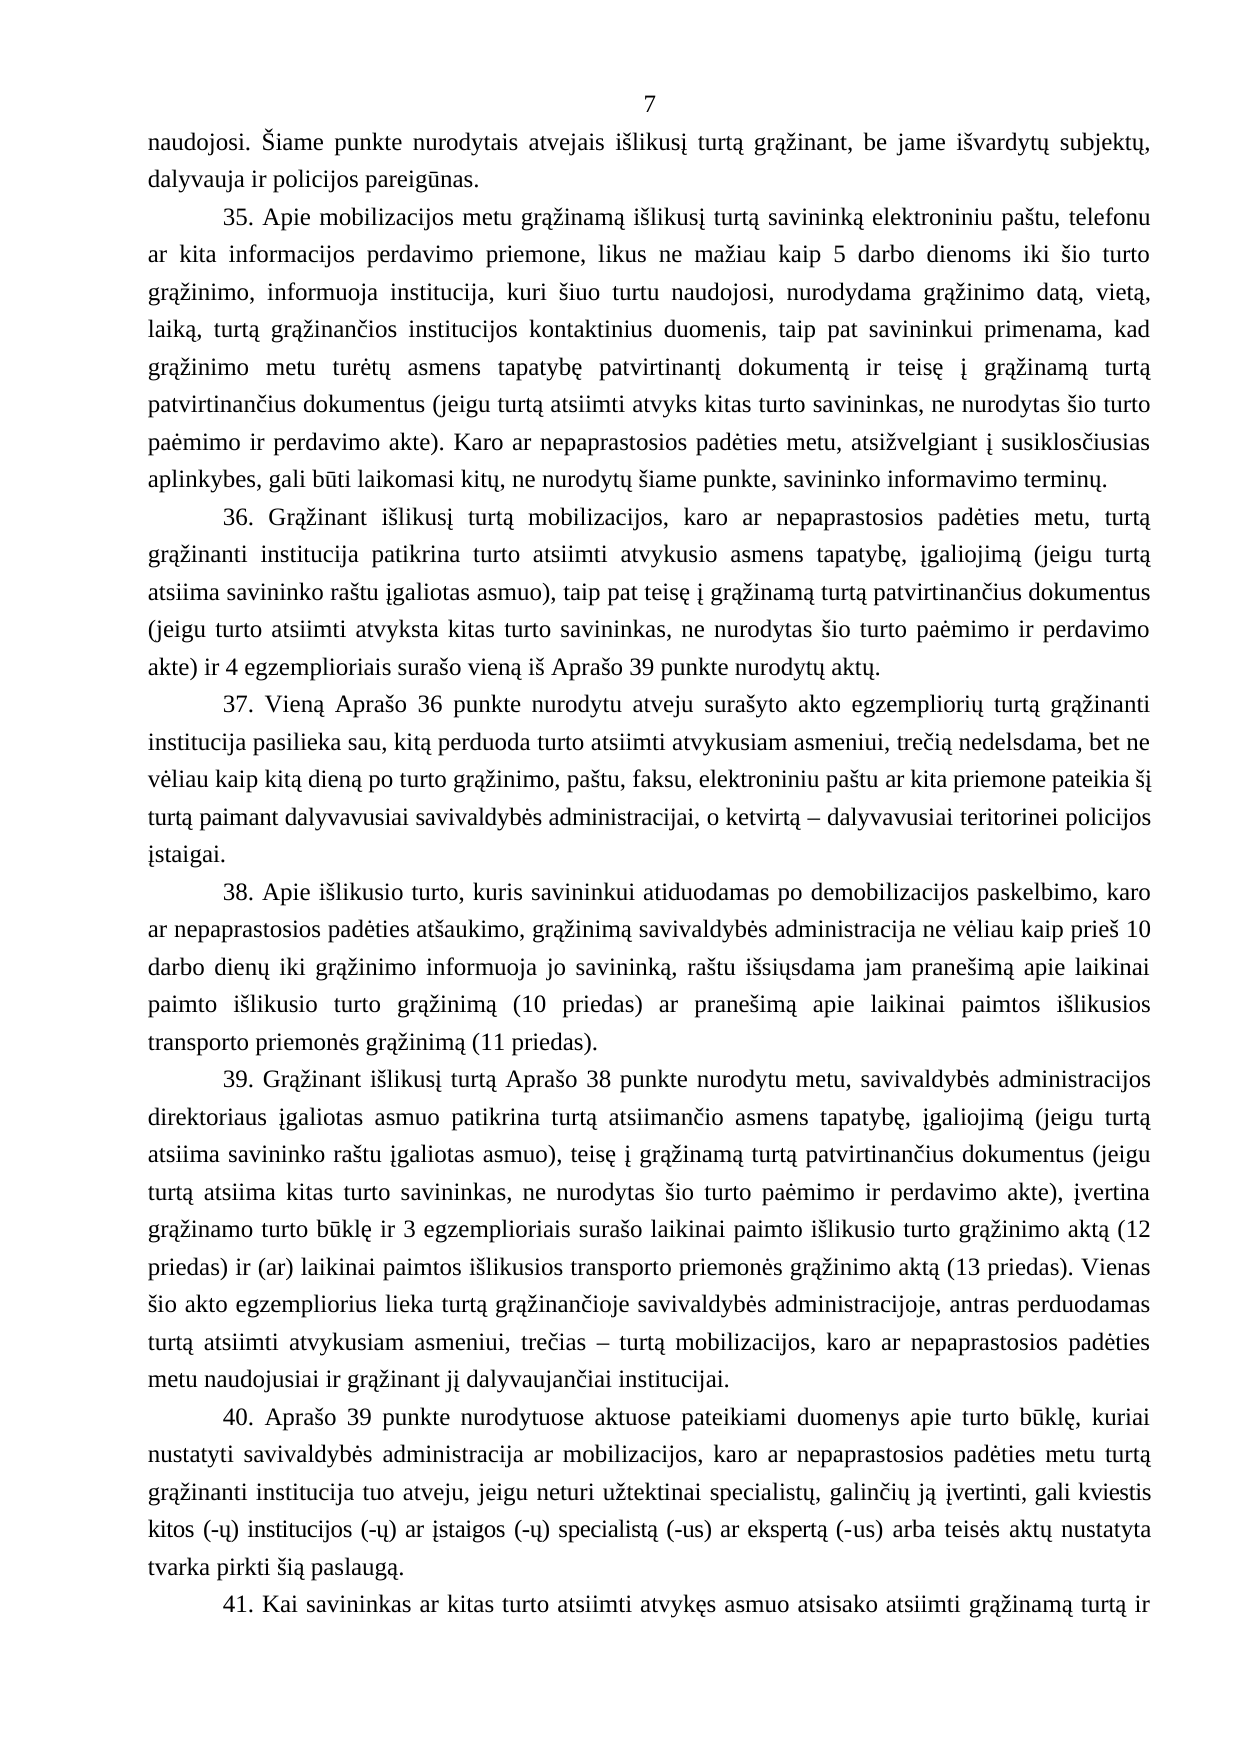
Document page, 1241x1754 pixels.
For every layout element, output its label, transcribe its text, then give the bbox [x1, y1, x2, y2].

text 37. Vieną Aprašo 36 punkte nurodytu atveju surašyto akto egzempliorių turtą grąžinanti institucija pasilieka sau, kitą perduoda turto atsiimti atvykusiam asmeniui, trečią nedelsdama, bet ne vėliau kaip kitą dieną po turto grąžinimo, paštu, faksu, elektroniniu paštu ar kita priemone pateikia šį turtą paimant dalyvavusiai savivaldybės administracijai, o ketvirtą – dalyvavusiai teritorinei policijos įstaigai. [148, 681, 1152, 868]
text naudojosi. Šiame punkte nurodytais atvejais išlikusį turtą grąžinant, be jame išvardytų subjektų, dalyvauja ir policijos pareigūnas. [148, 118, 1152, 193]
text 36. Grąžinant išlikusį turtą mobilizacijos, karo ar nepaprastosios padėties metu, turtą grąžinanti institucija patikrina turto atsiimti atvykusio asmens tapatybę, įgaliojimą (jeigu turtą atsiima savininko raštu įgaliotas asmuo), taip pat teisę į grąžinamą turtą patvirtinančius dokumentus (jeigu turto atsiimti atvyksta kitas turto savininkas, ne nurodytas šio turto paėmimo ir perdavimo akte) ir 4 egzemplioriais surašo vieną iš Aprašo 39 punkte nurodytų aktų. [148, 493, 1152, 681]
text 35. Apie mobilizacijos metu grąžinamą išlikusį turtą savininką elektroniniu paštu, telefonu ar kita informacijos perdavimo priemone, likus ne mažiau kaip 5 darbo dienoms iki šio turto grąžinimo, informuoja institucija, kuri šiuo turtu naudojosi, nurodydama grąžinimo datą, vietą, laiką, turtą grąžinančios institucijos kontaktinius duomenis, taip pat savininkui primenama, kad grąžinimo metu turėtų asmens tapatybę patvirtinantį dokumentą ir teisę į grąžinamą turtą patvirtinančius dokumentus (jeigu turtą atsiimti atvyks kitas turto savininkas, ne nurodytas šio turto paėmimo ir perdavimo akte). Karo ar nepaprastosios padėties metu, atsižvelgiant į susiklosčiusias aplinkybes, gali būti laikomasi kitų, ne nurodytų šiame punkte, savininko informavimo terminų. [148, 193, 1152, 493]
text 40. Aprašo 39 punkte nurodytuose aktuose pateikiami duomenys apie turto būklę, kuriai nustatyti savivaldybės administracija ar mobilizacijos, karo ar nepaprastosios padėties metu turtą grąžinanti institucija tuo atveju, jeigu neturi užtektinai specialistų, galinčių ją įvertinti, gali kviestis kitos (-ų) institucijos (-ų) ar įstaigos (-ų) specialistą (-us) ar ekspertą (-us) arba teisės aktų nustatyta tvarka pirkti šią paslaugą. [148, 1393, 1152, 1581]
text 41. Kai savininkas ar kitas turto atsiimti atvykęs asmuo atsisako atsiimti grąžinamą turtą ir [148, 1581, 1152, 1618]
text 39. Grąžinant išlikusį turtą Aprašo 38 punkte nurodytu metu, savivaldybės administracijos direktoriaus įgaliotas asmuo patikrina turtą atsiimančio asmens tapatybę, įgaliojimą (jeigu turtą atsiima savininko raštu įgaliotas asmuo), teisę į grąžinamą turtą patvirtinančius dokumentus (jeigu turtą atsiima kitas turto savininkas, ne nurodytas šio turto paėmimo ir perdavimo akte), įvertina grąžinamo turto būklę ir 3 egzemplioriais surašo laikinai paimto išlikusio turto grąžinimo aktą (12 priedas) ir (ar) laikinai paimtos išlikusios transporto priemonės grąžinimo aktą (13 priedas). Vienas šio akto egzempliorius lieka turtą grąžinančioje savivaldybės administracijoje, antras perduodamas turtą atsiimti atvykusiam asmeniui, trečias – turtą mobilizacijos, karo ar nepaprastosios padėties metu naudojusiai ir grąžinant jį dalyvaujančiai institucijai. [148, 1056, 1152, 1393]
text 38. Apie išlikusio turto, kuris savininkui atiduodamas po demobilizacijos paskelbimo, karo ar nepaprastosios padėties atšaukimo, grąžinimą savivaldybės administracija ne vėliau kaip prieš 10 darbo dienų iki grąžinimo informuoja jo savininką, raštu išsiųsdama jam pranešimą apie laikinai paimto išlikusio turto grąžinimą (10 priedas) ar pranešimą apie laikinai paimtos išlikusios transporto priemonės grąžinimą (11 priedas). [148, 868, 1152, 1056]
